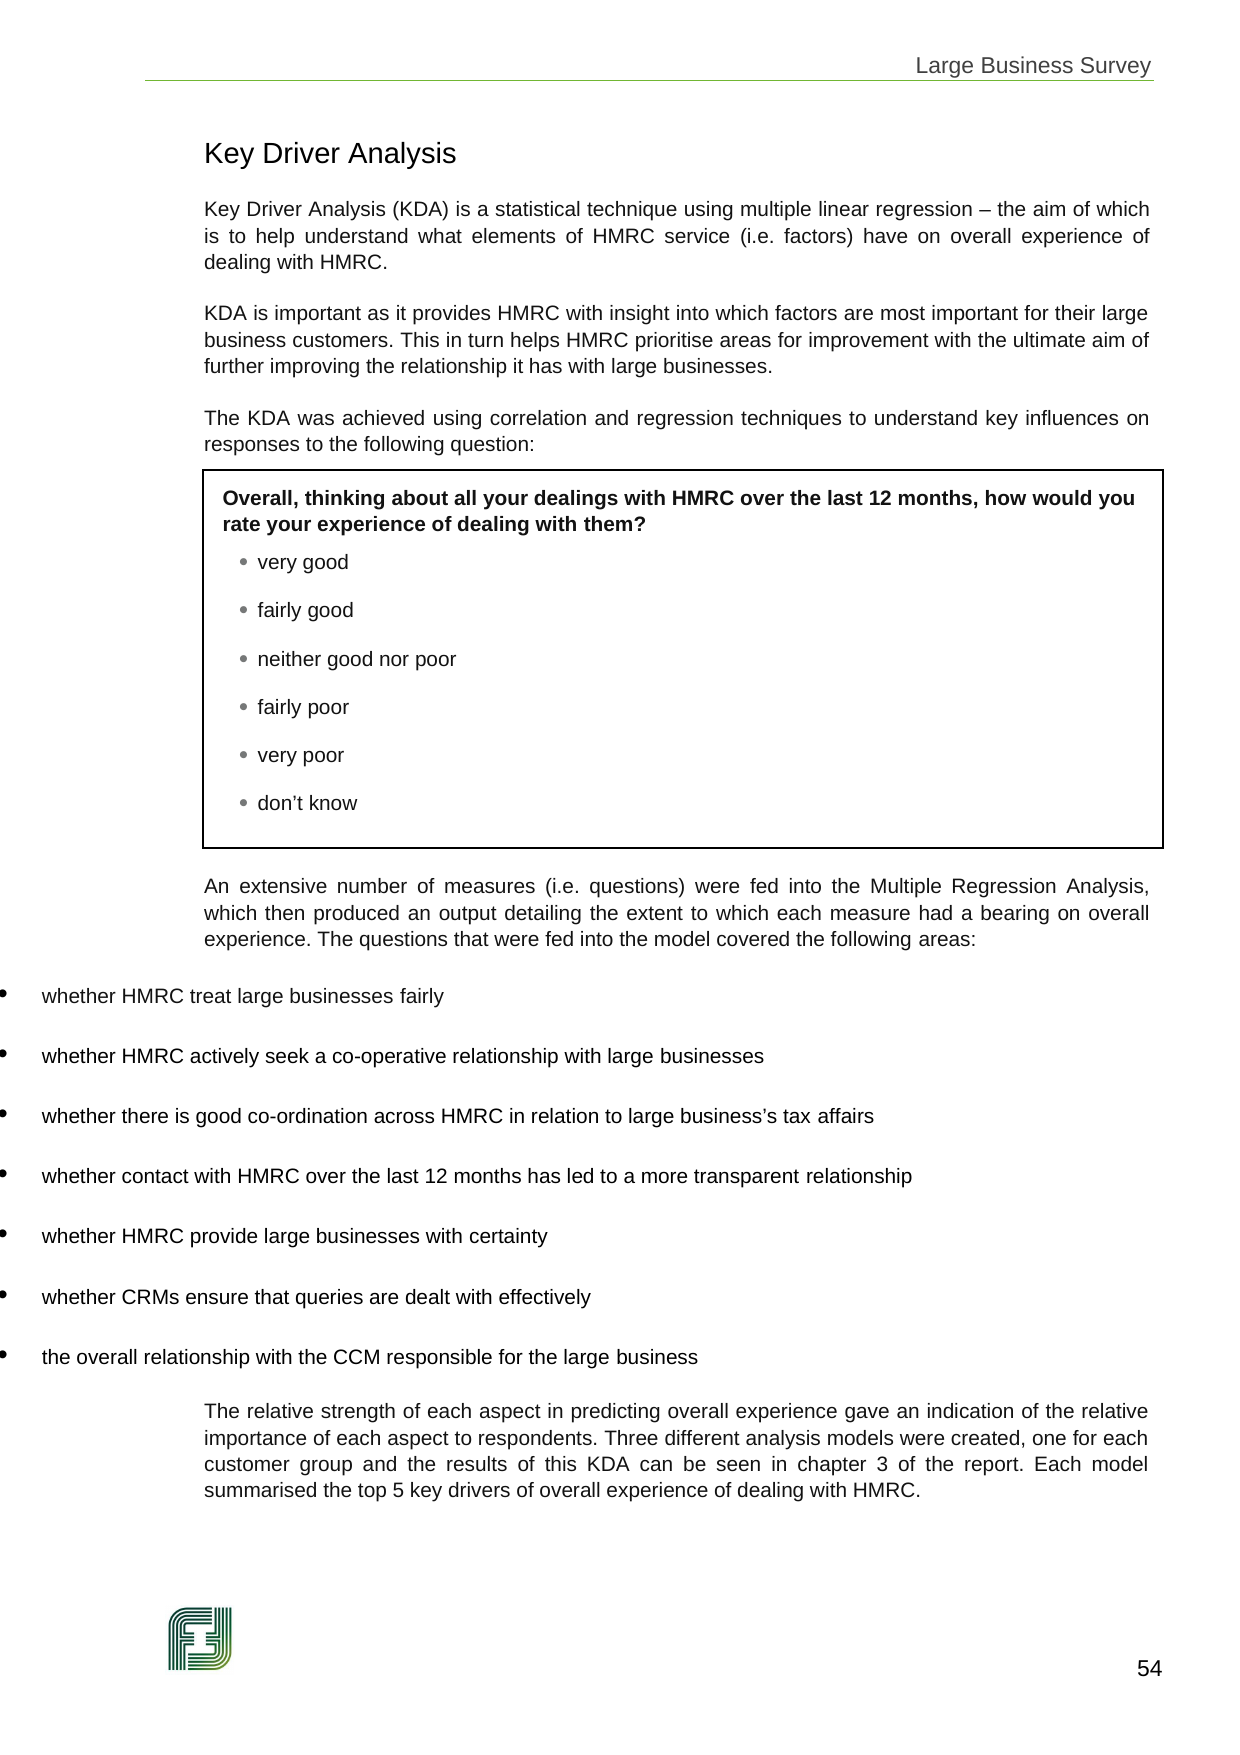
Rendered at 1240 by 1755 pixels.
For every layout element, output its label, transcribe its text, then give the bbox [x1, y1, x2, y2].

list whether HMRC treat large businesses fairly [0, 976, 1214, 1009]
text The relative strength of each aspect in predicting overall experience gave an indication of the relative importance of each aspect to respondents. Three different analysis models were created, one for each customer group and the results of this KDA can be seen in chapter 3 of the report. Each model summarised the top 5 key drivers of overall experience of dealing with HMRC. [204, 1399, 1150, 1502]
list whether contact with HMRC over the last 12 months has led to a more transparent relationship [0, 1156, 1214, 1190]
list very good [240, 549, 1162, 573]
text Key Driver Analysis (KDA) is a statistical technique using multiple linear regression – the aim of which is to help understand what elements of HMRC service (i.e. factors) have on overall experience of dealing with HMRC. [204, 197, 1151, 274]
list fairly poor [240, 695, 1162, 719]
text [204, 471, 1162, 847]
list don’t know [240, 791, 1162, 815]
subtitle Key Driver Analysis [204, 136, 1214, 170]
list very poor [240, 743, 1162, 767]
text The KDA was achieved using correlation and regression techniques to understand key influences on responses to the following question: [204, 405, 1151, 456]
list whether HMRC provide large businesses with certainty [0, 1217, 1214, 1250]
list whether CRMs ensure that queries are dealt with effectively [0, 1277, 1214, 1310]
list neither good nor poor [240, 646, 1162, 670]
list whether there is good co-ordination across HMRC in relation to large business’s tax affairs [0, 1096, 1214, 1130]
text KDA is important as it provides HMRC with insight into which factors are most important for their large business customers. This in turn helps HMRC prioritise areas for improvement with the ultimate aim of further improving the relationship it has with large businesses. [204, 301, 1151, 378]
list the overall relationship with the CCM responsible for the large business [0, 1337, 1214, 1370]
text An extensive number of measures (i.e. questions) were fed into the Multiple Regression Analysis, which then produced an output detailing the extent to which each measure had a bearing on overall experience. The questions that were fed into the model covered the following areas: [204, 874, 1151, 951]
list whether HMRC actively seek a co-operative relationship with large businesses [0, 1036, 1214, 1069]
list fairly good [240, 598, 1162, 622]
text Overall, thinking about all your dealings with HMRC over the last 12 months, how would you rate your experience of dealing with them? [222, 486, 1162, 536]
